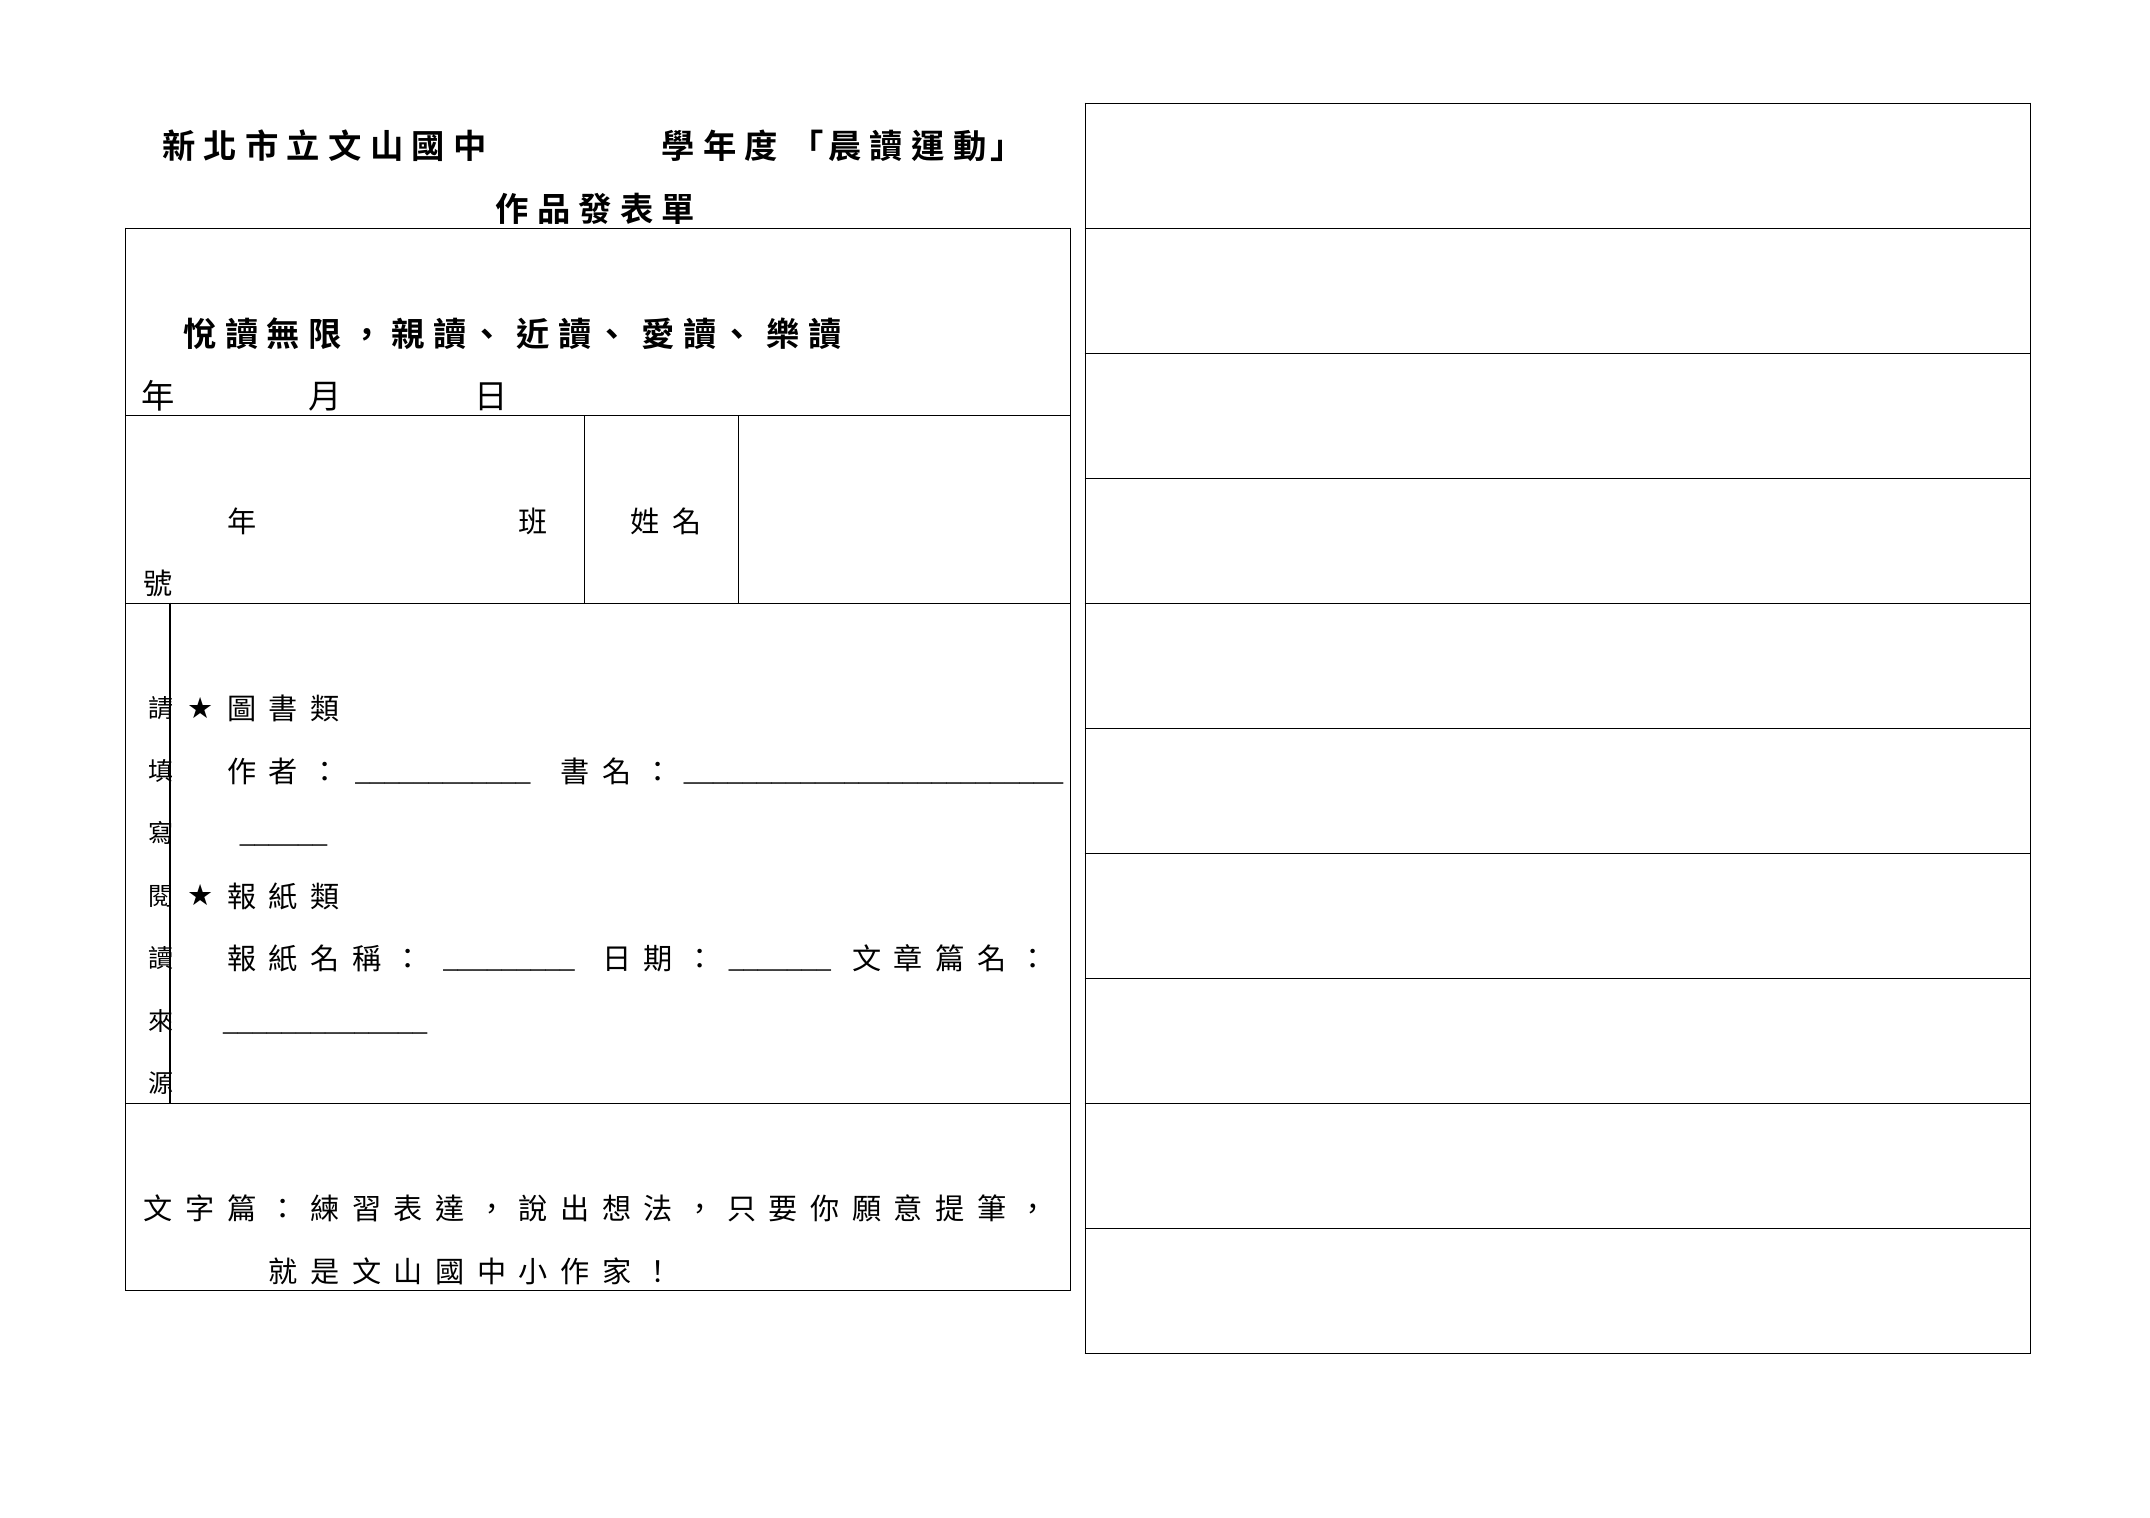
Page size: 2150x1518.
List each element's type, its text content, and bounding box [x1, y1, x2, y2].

table_header 悅讀無限，親讀、近讀、愛讀、樂讀 年 月 日 [126, 229, 1070, 415]
table_cell [1086, 729, 2030, 853]
table_cell [1086, 1229, 2030, 1353]
table_cell 文字篇：練習表達，說出想法，只要你願意提筆，就是文山國中小作家！ [126, 1104, 1070, 1290]
table_cell ★圖書類 作者：____________ 書名：________________________________ ★報紙類 報紙名稱：_________ 日期：_______ 文章篇名：______________ [171, 604, 1070, 1103]
table_cell 姓名 [585, 416, 738, 603]
table_cell [1086, 354, 2030, 478]
table_cell [1086, 104, 2030, 228]
table_cell 請填寫閱讀來源 [126, 604, 169, 1103]
table_cell [1086, 854, 2030, 978]
table_cell [739, 416, 1070, 603]
table_cell [1086, 229, 2030, 353]
table_cell [1086, 604, 2030, 728]
text 新北市立文山國中 學年度「晨讀運動」作品發表單 [137, 103, 1053, 228]
table_cell [1086, 479, 2030, 603]
table_cell [1086, 979, 2030, 1103]
table_cell [1086, 1104, 2030, 1228]
table_cell 年 班 號 [126, 416, 584, 603]
